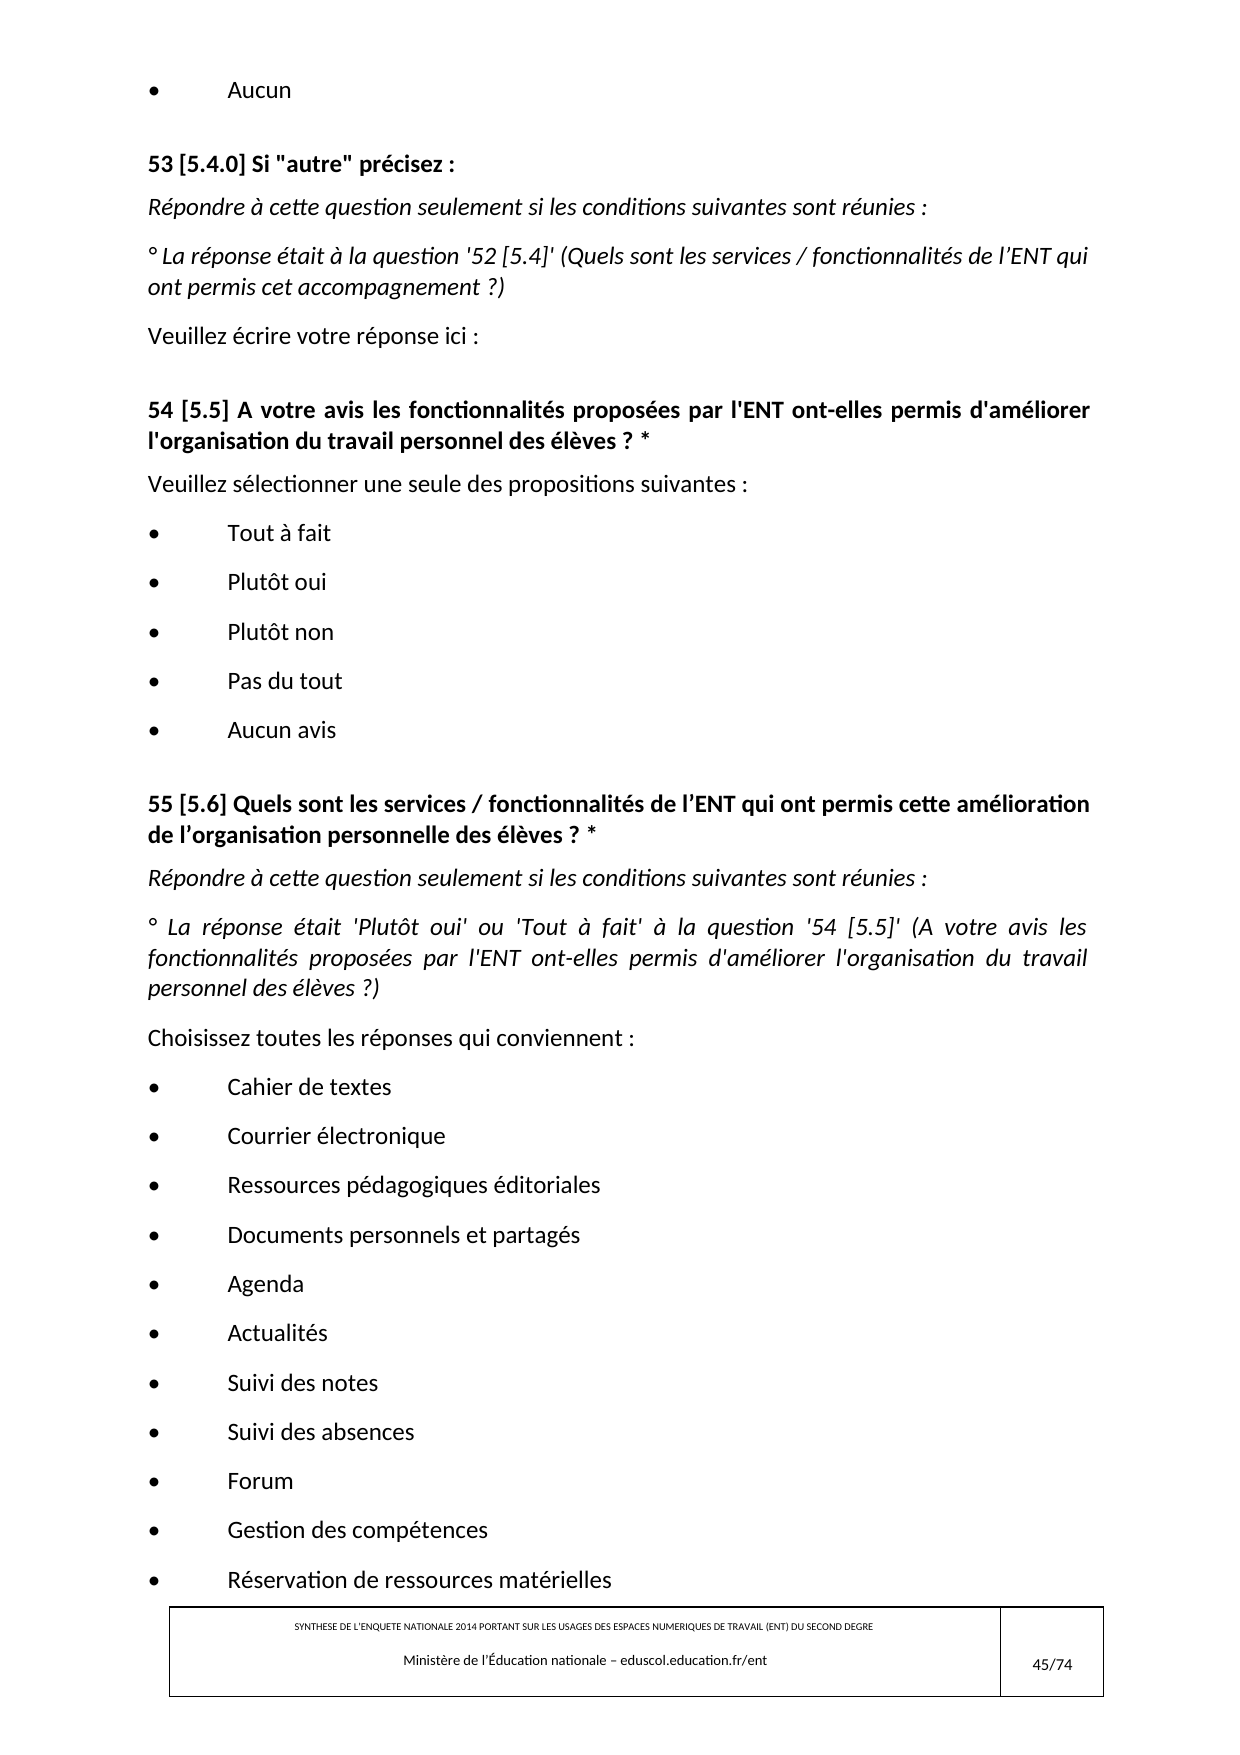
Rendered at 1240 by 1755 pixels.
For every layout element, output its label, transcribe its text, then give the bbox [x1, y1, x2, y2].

text ° La réponse était à la question '52 [5.4]' (Quels sont les services / fonctionnalités de l’ENT qui ont permis cet accompagnement ?) [148, 240, 1092, 301]
text • Gestion des compétences [148, 1514, 1092, 1545]
text Choisissez toutes les réponses qui conviennent : [148, 1022, 1092, 1052]
text Répondre à cette question seulement si les conditions suivantes sont réunies : [148, 191, 1092, 222]
text • Ressources pédagogiques éditoriales [148, 1169, 1092, 1200]
text 55 [5.6] Quels sont les services / fonctionnalités de l’ENT qui ont permis cette amélioration de l’organisation personnelle des élèves ? * [148, 789, 1092, 850]
text • Aucun [148, 74, 1092, 104]
text • Plutôt oui [148, 567, 1092, 597]
text ° La réponse était 'Plutôt oui' ou 'Tout à fait' à la question '54 [5.5]' (A votre avis les fonctionnalités proposées par l'ENT ont-elles permis d'améliorer l'organisation du travail personnel des élèves ?) [148, 911, 1092, 1003]
text 54 [5.5] A votre avis les fonctionnalités proposées par l'ENT ont-elles permis d'améliorer l'organisation du travail personnel des élèves ? * [148, 394, 1092, 456]
text • Tout à fait [148, 517, 1092, 548]
text • Documents personnels et partagés [148, 1219, 1092, 1249]
text Veuillez sélectionner une seule des propositions suivantes : [148, 468, 1092, 498]
text Répondre à cette question seulement si les conditions suivantes sont réunies : [148, 862, 1092, 893]
text 53 [5.4.0] Si "autre" précisez : [148, 148, 1092, 179]
text • Suivi des absences [148, 1416, 1092, 1446]
text • Courrier électronique [148, 1120, 1092, 1151]
text • Actualités [148, 1317, 1092, 1348]
text • Forum [148, 1465, 1092, 1496]
text Veuillez écrire votre réponse ici : [148, 320, 1092, 351]
text • Réservation de ressources matérielles [148, 1564, 1092, 1594]
text • Pas du tout [148, 665, 1092, 696]
text • Suivi des notes [148, 1367, 1092, 1397]
text • Cahier de textes [148, 1071, 1092, 1102]
text • Agenda [148, 1268, 1092, 1299]
text • Aucun avis [148, 714, 1092, 745]
text • Plutôt non [148, 616, 1092, 646]
